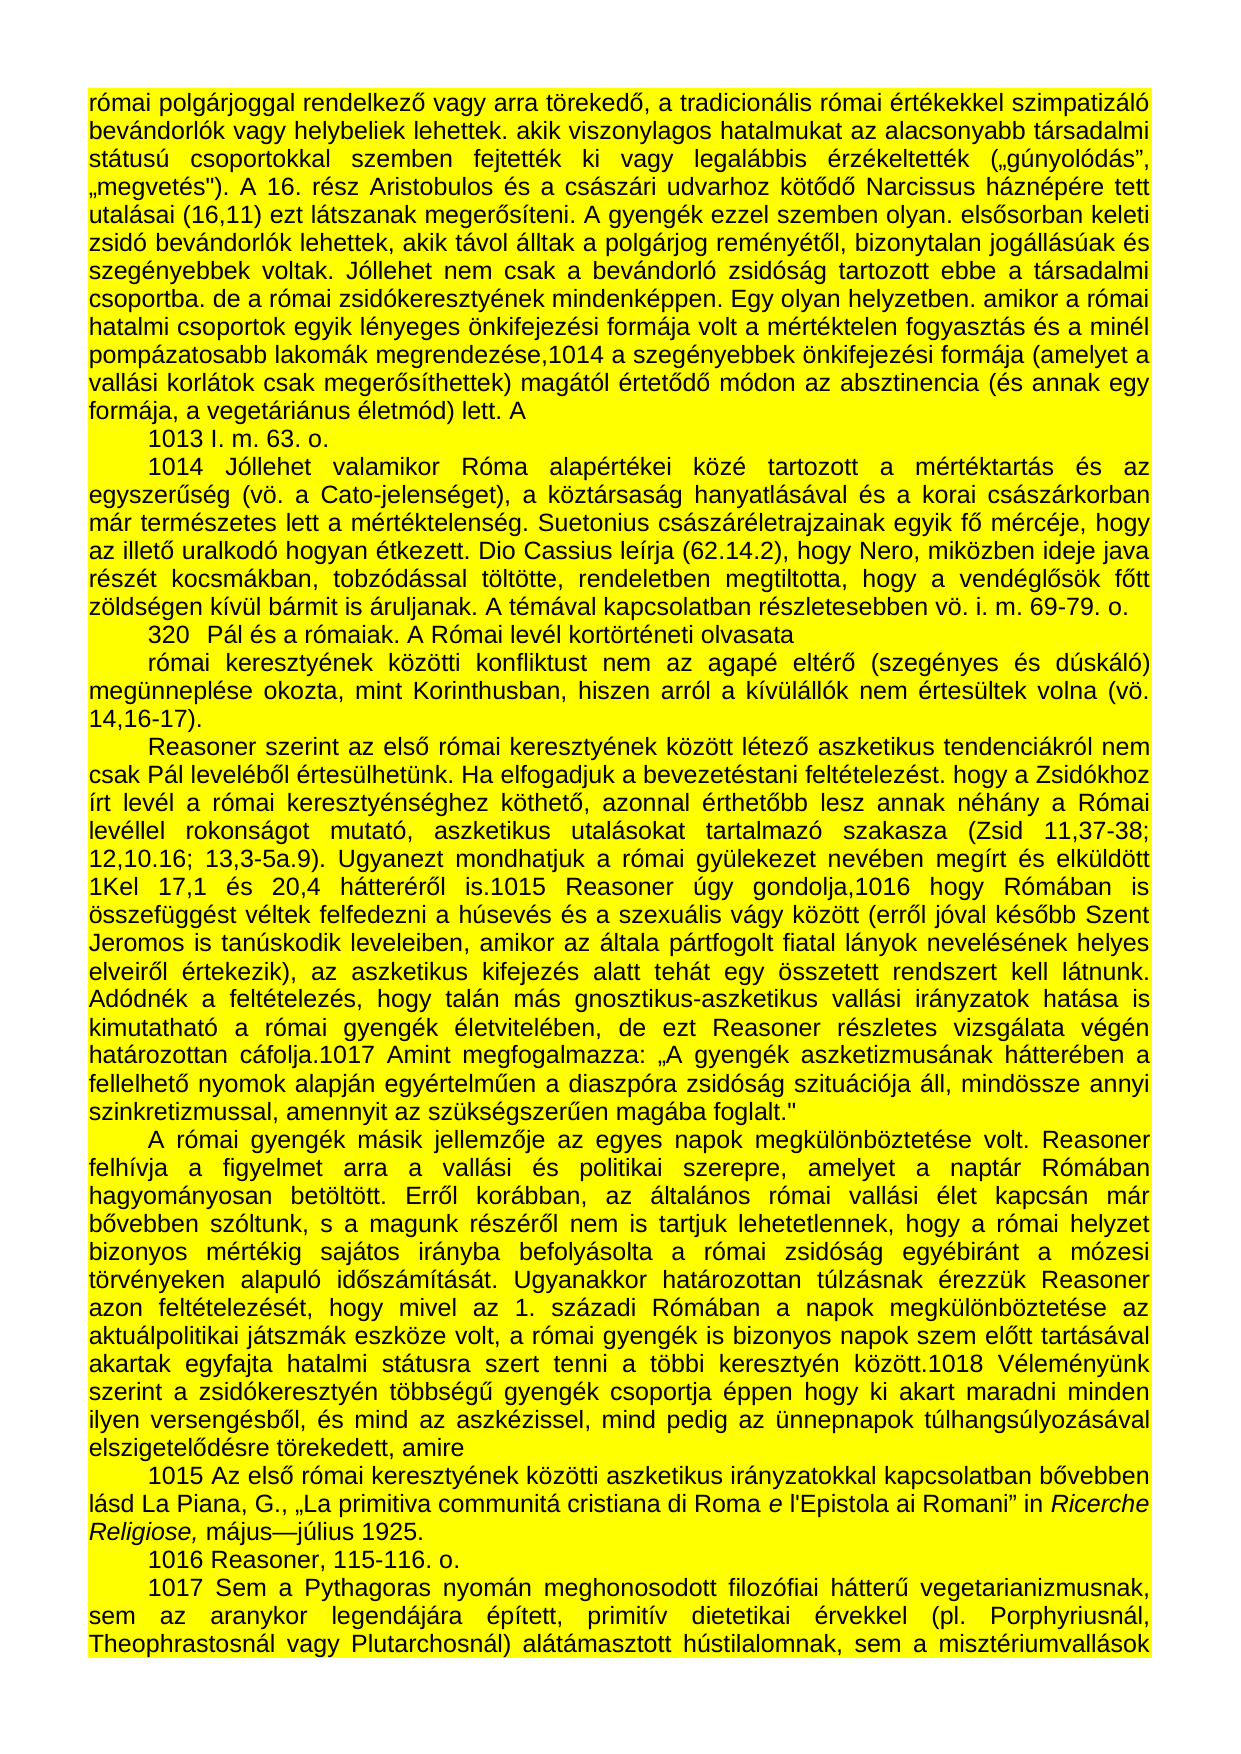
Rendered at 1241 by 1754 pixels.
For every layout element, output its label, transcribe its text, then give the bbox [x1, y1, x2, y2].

text római keresztyének közötti konfliktust nem az agapé eltérő (szegényes és dúskáló) megünneplése okozta, mint Korinthusban, hiszen arról a kívülállók nem értesültek volna (vö. 14,16-17). [88, 649, 1152, 733]
text 320 Pál és a rómaiak. A Római levél kortörténeti olvasata [88, 621, 1152, 649]
text 1015 Az első római keresztyének közötti aszketikus irányzatokkal kapcsolatban bővebben lásd La Piana, G., „La primitiva communitá cristiana di Roma e l'Epistola ai Romani” in Ricerche Religiose, május—július 1925. [88, 1462, 1152, 1546]
text 1014 Jóllehet valamikor Róma alapértékei közé tartozott a mértéktartás és az egyszerűség (vö. a Cato-jelenséget), a köztársaság hanyatlásával és a korai császárkorban már természetes lett a mértéktelenség. Suetonius császáréletrajzainak egyik fő mércéje, hogy az illető uralkodó hogyan étkezett. Dio Cassius leírja (62.14.2), hogy Nero, miközben ideje java részét kocsmákban, tobzódással töltötte, rendeletben megtiltotta, hogy a vendéglősök főtt zöldségen kívül bármit is áruljanak. A témával kapcsolatban részletesebben vö. i. m. 69-79. o. [88, 453, 1152, 621]
text Reasoner szerint az első római keresztyének között létező aszketikus tendenciákról nem csak Pál leveléből értesülhetünk. Ha elfogadjuk a bevezetéstani feltételezést. hogy a Zsidókhoz írt levél a római keresztyénséghez köthető, azonnal érthetőbb lesz annak néhány a Római levéllel rokonságot mutató, aszketikus utalásokat tartalmazó szakasza (Zsid 11,37-38; 12,10.16; 13,3-5a.9). Ugyanezt mondhatjuk a római gyülekezet nevében megírt és elküldött 1Kel 17,1 és 20,4 hátteréről is.1015 Reasoner úgy gondolja,1016 hogy Rómában is összefüggést véltek felfedezni a húsevés és a szexuális vágy között (erről jóval később Szent Jeromos is tanúskodik leveleiben, amikor az általa pártfogolt fiatal lányok nevelésének helyes elveiről értekezik), az aszketikus kifejezés alatt tehát egy összetett rendszert kell látnunk. Adódnék a feltételezés, hogy talán más gnosztikus-aszketikus vallási irányzatok hatása is kimutatható a római gyengék életvitelében, de ezt Reasoner részletes vizsgálata végén határozottan cáfolja.1017 Amint megfogalmazza: „A gyengék aszketizmusának hátterében a fellelhető nyomok alapján egyértelműen a diaszpóra zsidóság szituációja áll, mindössze annyi szinkretizmussal, amennyit az szükségszerűen magába foglalt." [88, 733, 1152, 1125]
text római polgárjoggal rendelkező vagy arra törekedő, a tradicionális római értékekkel szimpatizáló bevándorlók vagy helybeliek lehettek. akik viszonylagos hatalmukat az alacsonyabb társadalmi státusú csoportokkal szemben fejtették ki vagy legalábbis érzékeltették („gúnyolódás”, „megvetés"). A 16. rész Aristobulos és a császári udvarhoz kötődő Narcissus háznépére tett utalásai (16,11) ezt látszanak megerősíteni. A gyengék ezzel szemben olyan. elsősorban keleti zsidó bevándorlók lehettek, akik távol álltak a polgárjog reményétől, bizonytalan jogállásúak és szegényebbek voltak. Jóllehet nem csak a bevándorló zsidóság tartozott ebbe a társadalmi csoportba. de a római zsidókeresztyének mindenképpen. Egy olyan helyzetben. amikor a római hatalmi csoportok egyik lényeges önkifejezési formája volt a mértéktelen fogyasztás és a minél pompázatosabb lakomák megrendezése,1014 a szegényebbek önkifejezési formája (amelyet a vallási korlátok csak megerősíthettek) magától értetődő módon az absztinencia (és annak egy formája, a vegetáriánus életmód) lett. A [88, 88, 1152, 425]
text 1017 Sem a Pythagoras nyomán meghonosodott filozófiai hátterű vegetarianizmusnak, sem az aranykor legendájára épített, primitív dietetikai érvekkel (pl. Porphyriusnál, Theophrastosnál vagy Plutarchosnál) alátámasztott hústilalomnak, sem a misztériumvallások [88, 1574, 1152, 1658]
text 1016 Reasoner, 115-116. o. [88, 1546, 1152, 1574]
text 1013 I. m. 63. o. [88, 425, 1152, 453]
text A római gyengék másik jellemzője az egyes napok megkülönböztetése volt. Reasoner felhívja a figyelmet arra a vallási és politikai szerepre, amelyet a naptár Rómában hagyományosan betöltött. Erről korábban, az általános római vallási élet kapcsán már bővebben szóltunk, s a magunk részéről nem is tartjuk lehetetlennek, hogy a római helyzet bizonyos mértékig sajátos irányba befolyásolta a római zsidóság egyébiránt a mózesi törvényeken alapuló időszámítását. Ugyanakkor határozottan túlzásnak érezzük Reasoner azon feltételezését, hogy mivel az 1. századi Rómában a napok megkülönböztetése az aktuálpolitikai játszmák eszköze volt, a római gyengék is bizonyos napok szem előtt tartásával akartak egyfajta hatalmi státusra szert tenni a többi keresztyén között.1018 Véleményünk szerint a zsidókeresztyén többségű gyengék csoportja éppen hogy ki akart maradni minden ilyen versengésből, és mind az aszkézissel, mind pedig az ünnepnapok túlhangsúlyozásával elszigetelődésre törekedett, amire [88, 1125, 1152, 1462]
